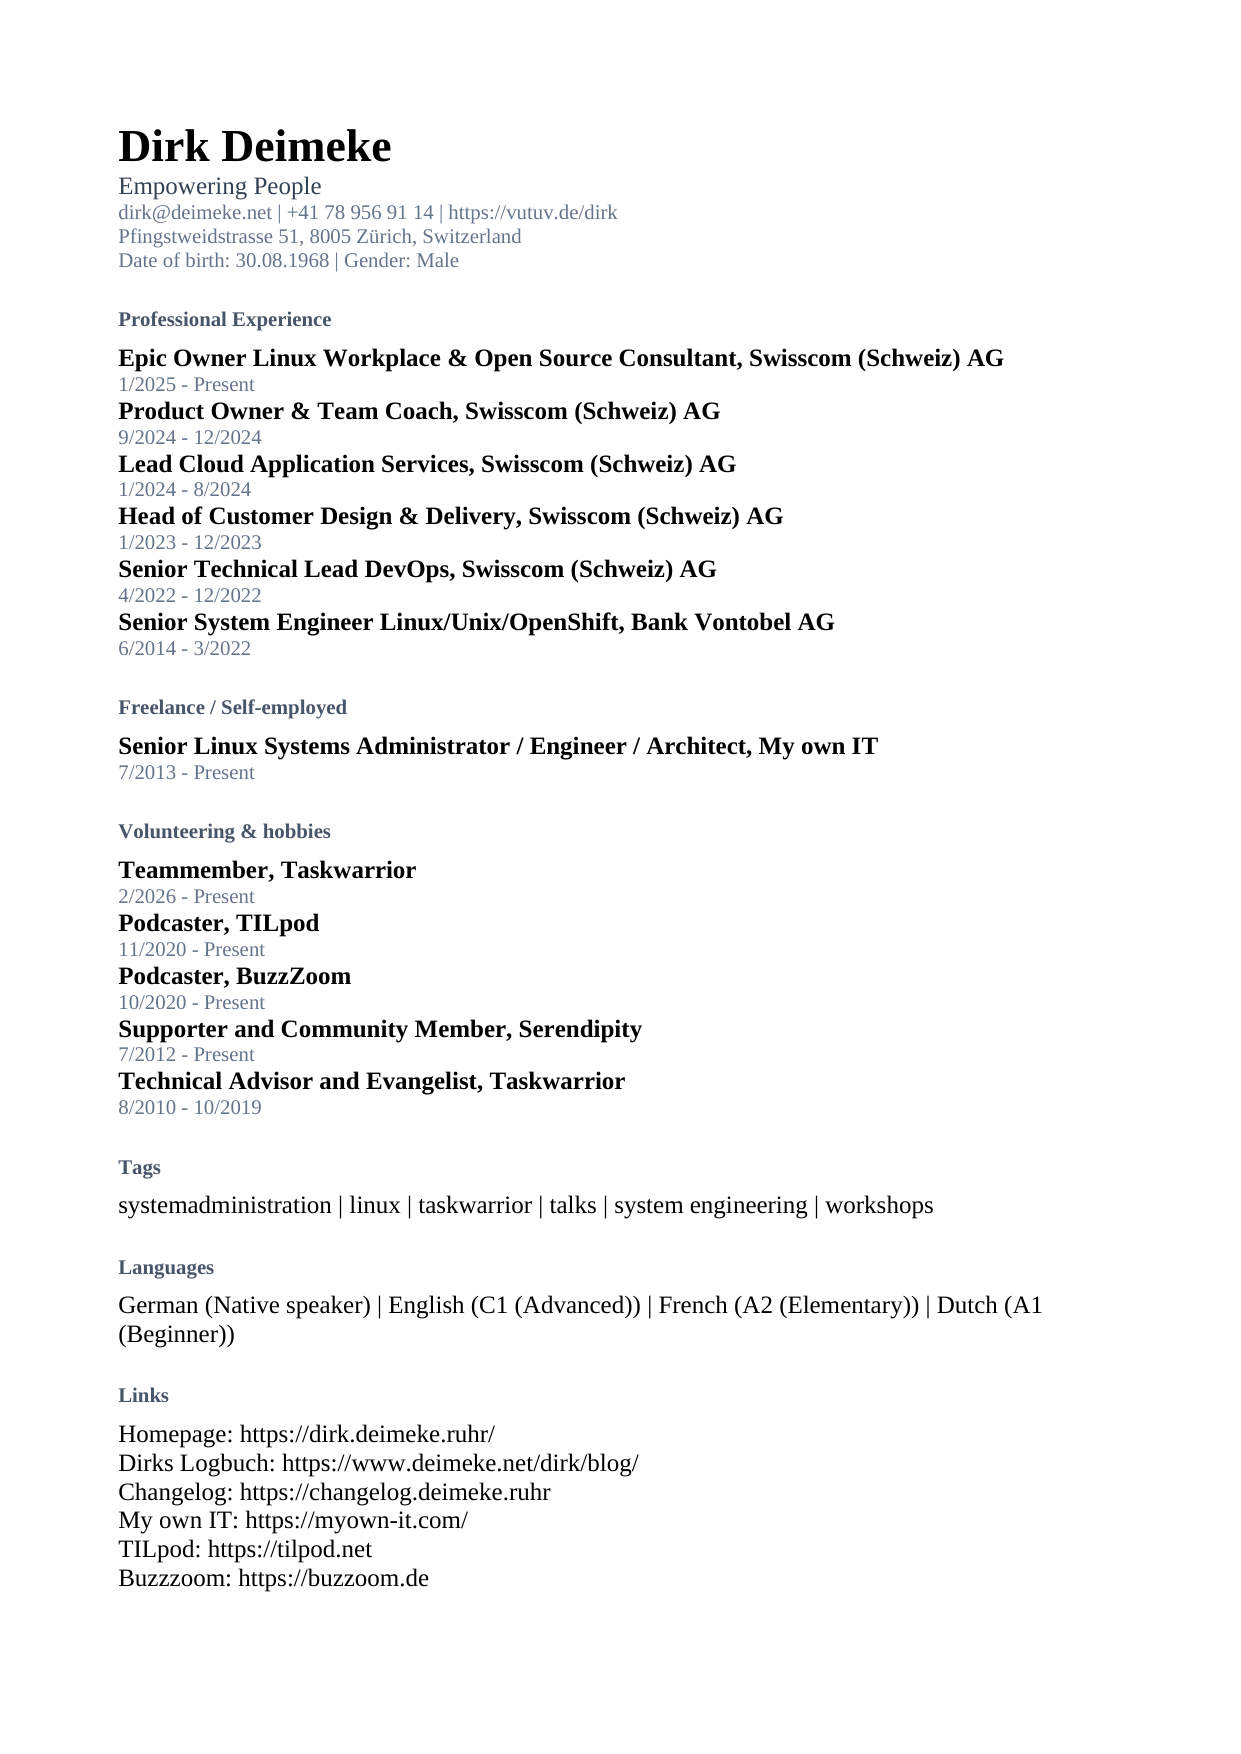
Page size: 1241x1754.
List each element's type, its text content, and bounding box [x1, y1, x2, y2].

text Head of Customer Design & Delivery, Swisscom (Schweiz) AG [118, 501, 1122, 530]
text 8/2010 - 10/2019 [118, 1095, 1122, 1119]
text Senior System Engineer Linux/Unix/OpenShift, Bank Vontobel AG [118, 607, 1122, 636]
text Technical Advisor and Evangelist, Taskwarrior [118, 1066, 1122, 1095]
text Pfingstweidstrasse 51, 8005 Zürich, Switzerland [118, 224, 1122, 248]
text Dirks Logbuch: https://www.deimeke.net/dirk/blog/ [118, 1448, 1122, 1477]
text Podcaster, BuzzZoom [118, 961, 1122, 989]
subtitle Professional Experience [118, 307, 1122, 331]
text Product Owner & Team Coach, Swisscom (Schweiz) AG [118, 396, 1122, 424]
text 1/2024 - 8/2024 [118, 477, 1122, 501]
text 10/2020 - Present [118, 989, 1122, 1014]
text 7/2013 - Present [118, 760, 1122, 784]
text Podcaster, TILpod [118, 908, 1122, 937]
text Homepage: https://dirk.deimeke.ruhr/ [118, 1419, 1122, 1448]
text 1/2023 - 12/2023 [118, 530, 1122, 554]
text Senior Technical Lead DevOps, Swisscom (Schweiz) AG [118, 554, 1122, 583]
text 7/2012 - Present [118, 1042, 1122, 1066]
text systemadministration | linux | taskwarrior | talks | system engineering | workshops [118, 1191, 1122, 1219]
text Changelog: https://changelog.deimeke.ruhr [118, 1477, 1122, 1506]
text 6/2014 - 3/2022 [118, 636, 1122, 660]
subtitle Freelance / Self-employed [118, 695, 1122, 719]
text Empowering People [118, 171, 1122, 199]
subtitle Volunteering & hobbies [118, 819, 1122, 843]
text Teammember, Taskwarrior [118, 855, 1122, 884]
subtitle Languages [118, 1255, 1122, 1279]
text Date of birth: 30.08.1968 | Gender: Male [118, 248, 1122, 272]
text TILpod: https://tilpod.net [118, 1534, 1122, 1563]
text 11/2020 - Present [118, 937, 1122, 961]
text 9/2024 - 12/2024 [118, 424, 1122, 449]
subtitle Links [118, 1383, 1122, 1407]
text dirk@deimeke.net | +41 78 956 91 14 | https://vutuv.de/dirk [118, 199, 1122, 224]
text 2/2026 - Present [118, 884, 1122, 908]
text 1/2025 - Present [118, 372, 1122, 396]
text Supporter and Community Member, Serendipity [118, 1014, 1122, 1042]
text 4/2022 - 12/2022 [118, 583, 1122, 607]
title Dirk Deimeke [118, 118, 1122, 171]
text My own IT: https://myown-it.com/ [118, 1506, 1122, 1534]
text German (Native speaker) | English (C1 (Advanced)) | French (A2 (Elementary)) | Dutch (A1 (Beginner)) [118, 1291, 1122, 1348]
text Buzzzoom: https://buzzoom.de [118, 1563, 1122, 1592]
subtitle Tags [118, 1155, 1122, 1179]
text Epic Owner Linux Workplace & Open Source Consultant, Swisscom (Schweiz) AG [118, 343, 1122, 372]
text Senior Linux Systems Administrator / Engineer / Architect, My own IT [118, 731, 1122, 760]
text Lead Cloud Application Services, Swisscom (Schweiz) AG [118, 449, 1122, 477]
